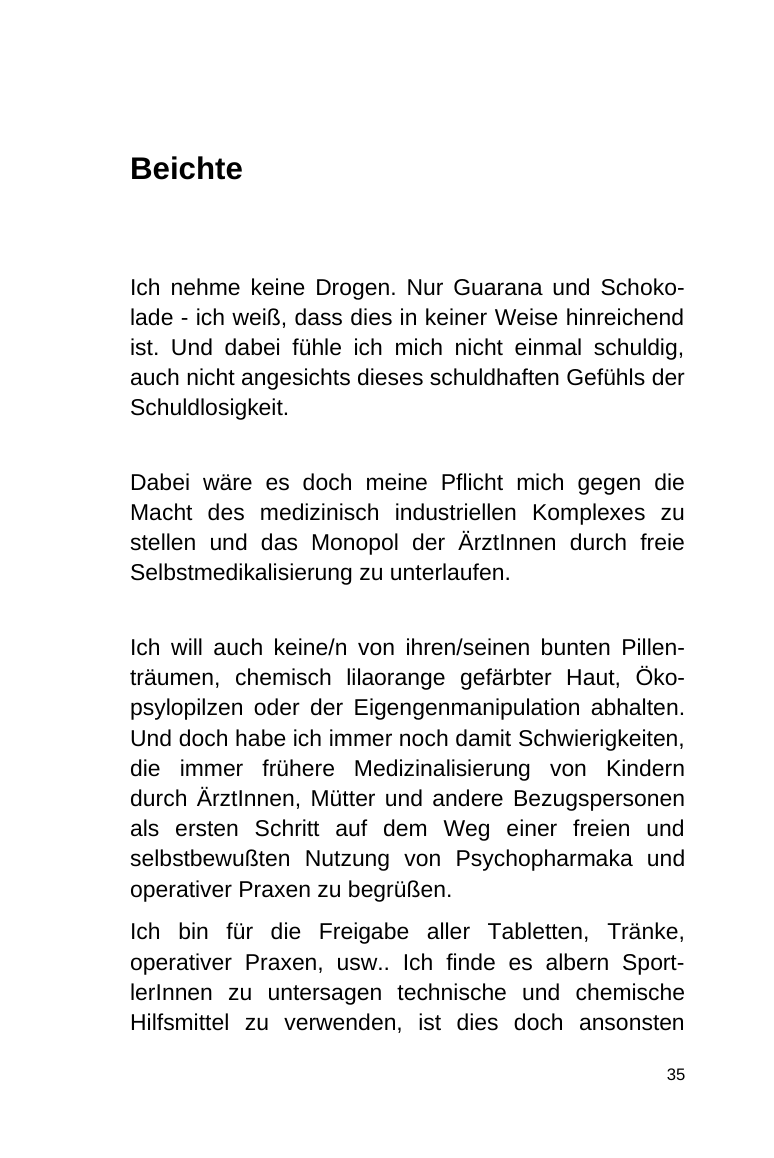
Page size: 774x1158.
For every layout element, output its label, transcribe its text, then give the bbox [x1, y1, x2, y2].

subtitle Beichte [130, 150, 685, 186]
text Ich nehme keine Drogen. Nur Guarana und Schoko-lade - ich weiß, dass dies in keiner Weise hinreichend ist. Und dabei fühle ich mich nicht einmal schuldig, auch nicht angesichts dieses schuldhaften Gefühls der Schuldlosigkeit. [130, 273, 685, 421]
text Ich bin für die Freigabe aller Tabletten, Tränke, operativer Praxen, usw.. Ich finde es albern Sport-lerInnen zu untersagen technische und chemische Hilfsmittel zu verwenden, ist dies doch ansonsten [130, 918, 685, 1035]
text Ich will auch keine/n von ihren/seinen bunten Pillen-träumen, chemisch lilaorange gefärbter Haut, Öko-psylopilzen oder der Eigengenmanipulation abhalten. Und doch habe ich immer noch damit Schwierigkeiten, die immer frühere Medizinalisierung von Kindern durch ÄrztInnen, Mütter und andere Bezugspersonen als ersten Schritt auf dem Weg einer freien und selbstbewußten Nutzung von Psychopharmaka und operativer Praxen zu begrüßen. [130, 634, 685, 902]
text Dabei wäre es doch meine Pflicht mich gegen die Macht des medizinisch industriellen Komplexes zu stellen und das Monopol der ÄrztInnen durch freie Selbstmedikalisierung zu unterlaufen. [130, 469, 685, 586]
